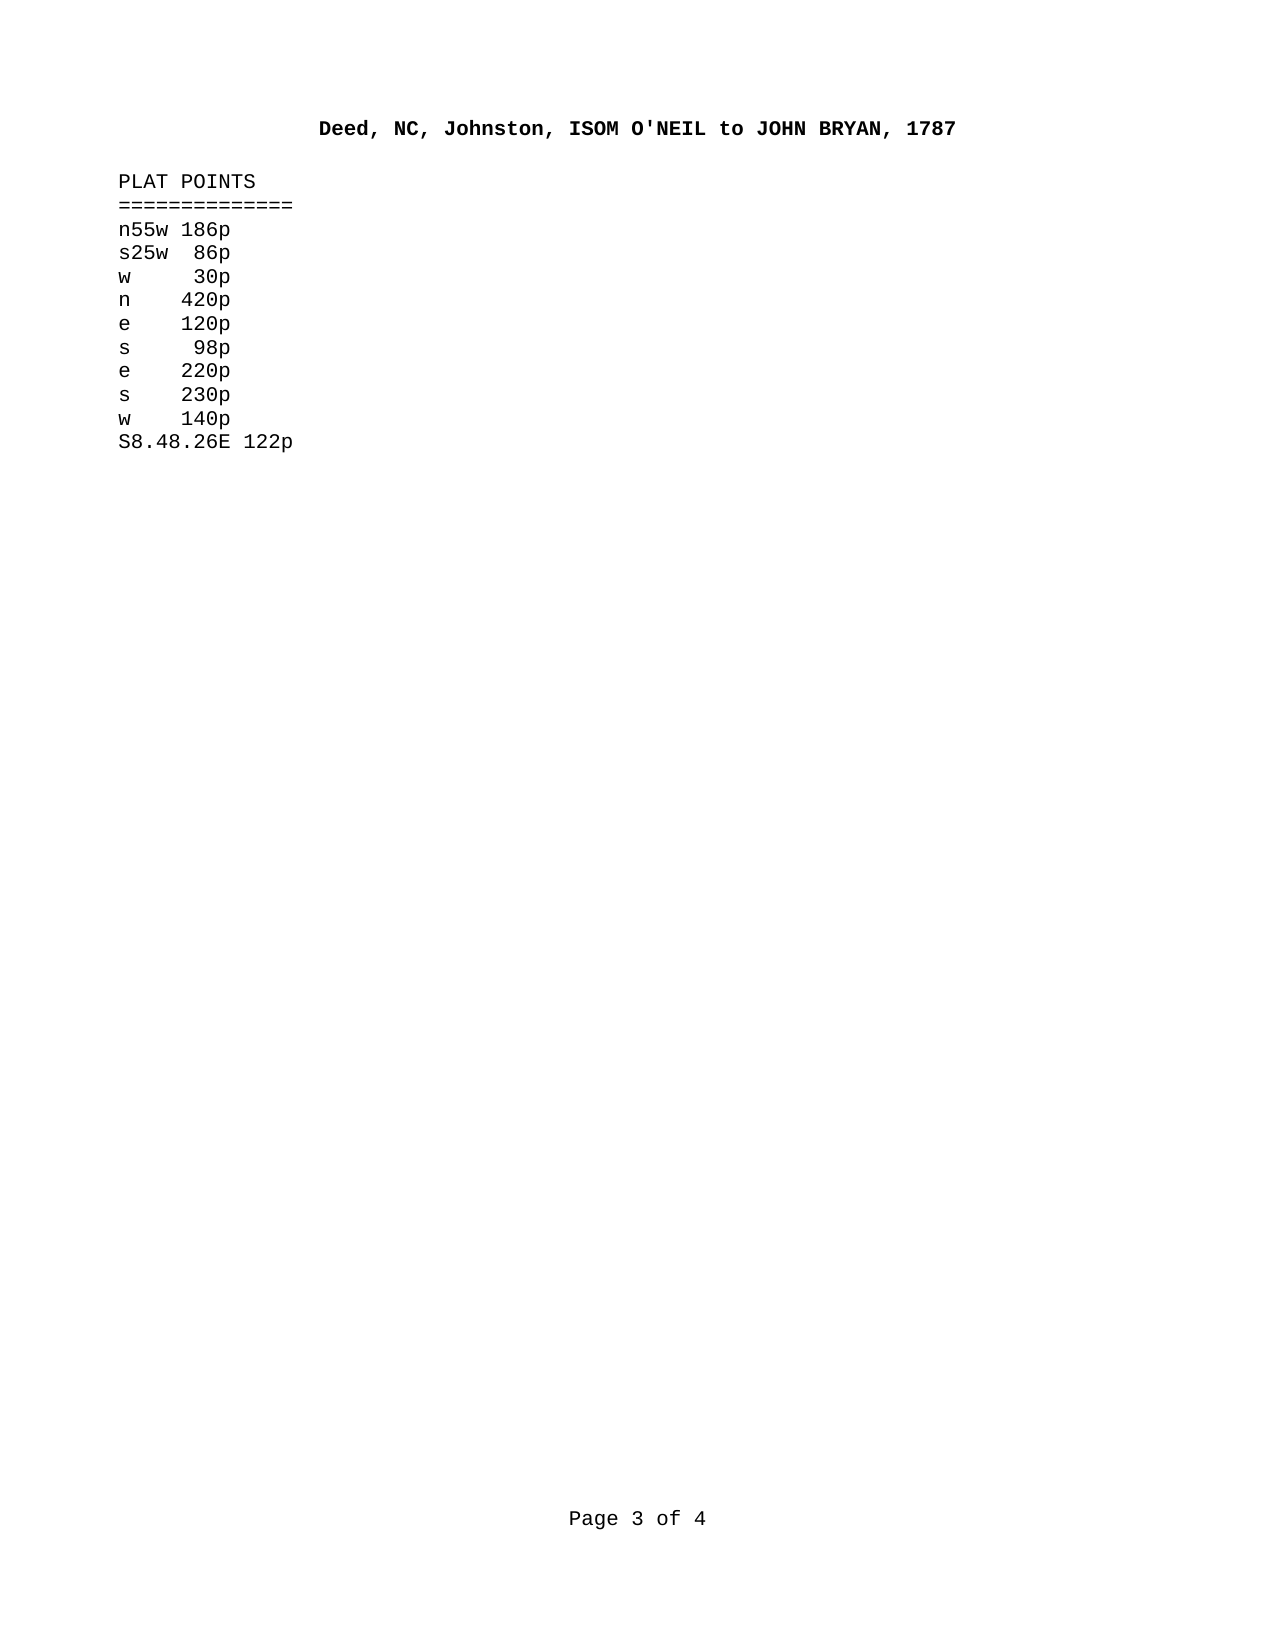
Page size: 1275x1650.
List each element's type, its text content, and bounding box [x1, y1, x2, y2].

text e 120p [118, 313, 1157, 337]
text s 230p [118, 384, 1157, 408]
text ============== [118, 195, 1157, 218]
text e 220p [118, 360, 1157, 384]
text s25w 86p [118, 242, 1157, 266]
text n 420p [118, 289, 1157, 313]
text S8.48.26E 122p [118, 431, 1157, 455]
text w 30p [118, 266, 1157, 289]
text PLAT POINTS [118, 171, 1157, 195]
text w 140p [118, 408, 1157, 431]
text s 98p [118, 337, 1157, 360]
text n55w 186p [118, 218, 1157, 242]
